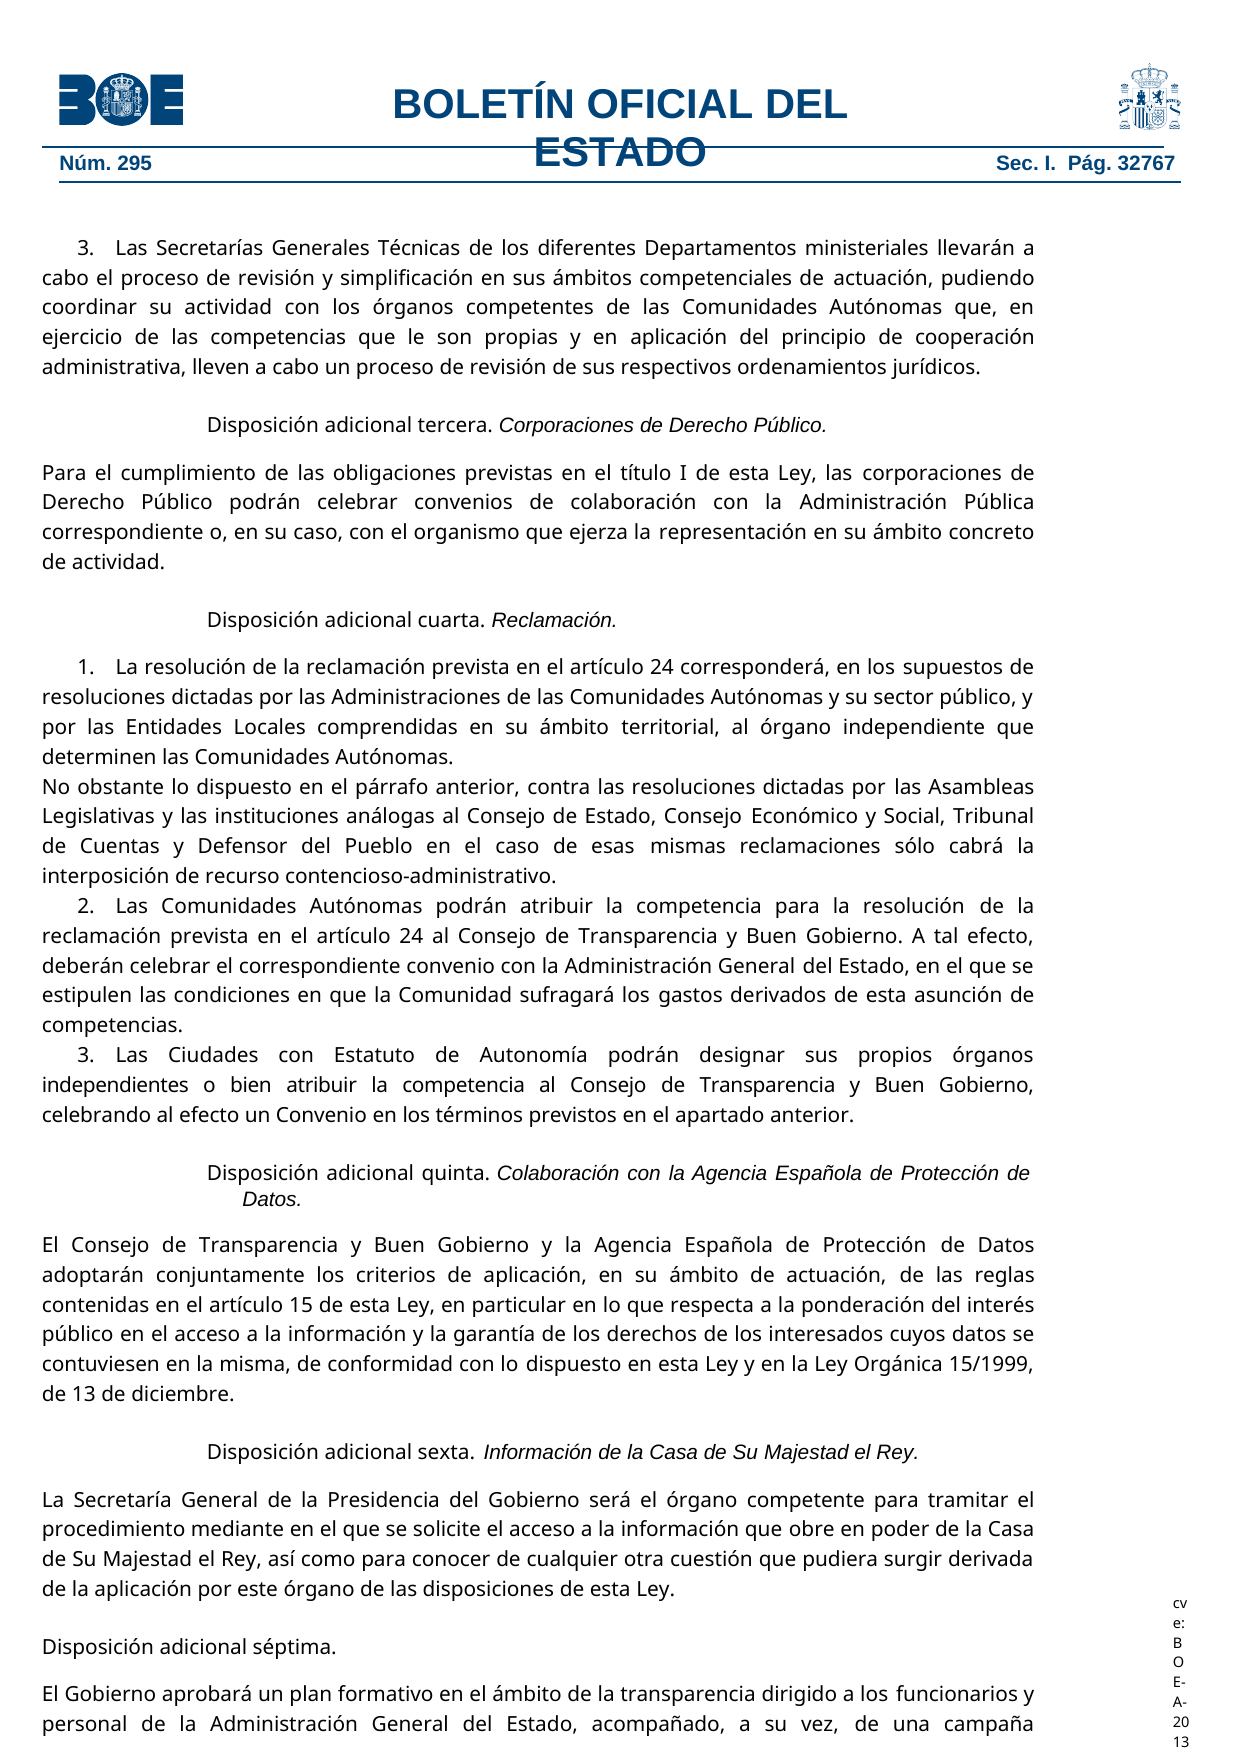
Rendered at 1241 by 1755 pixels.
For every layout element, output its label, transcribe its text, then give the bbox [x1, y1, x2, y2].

text El Consejo de Transparencia y Buen Gobierno y la Agencia Española de Protección de Datos adoptarán conjuntamente los criterios de aplicación, en su ámbito de actuación, de las reglas contenidas en el artículo 15 de esta Ley, en particular en lo que respecta a la ponderación del interés público en el acceso a la información y la garantía de los derechos de los interesados cuyos datos se contuviesen en la misma, de conformidad con lo dispuesto en esta Ley y en la Ley Orgánica 15/1999, de 13 de diciembre. [42, 1230, 1034, 1408]
text El Gobierno aprobará un plan formativo en el ámbito de la transparencia dirigido a los funcionarios y personal de la Administración General del Estado, acompañado, a su vez, de una campaña informativa dirigida a los ciudadanos. El Gobierno incorporará al sector público estatal en el Plan Nacional de Responsabilidad Social Corporativa. [42, 1679, 1034, 1738]
text Disposición adicional séptima. [42, 1632, 1171, 1661]
list La resolución de la reclamación prevista en el artículo 24 corresponderá, en los supuestos de resoluciones dictadas por las Administraciones de las Comunidades Autónomas y su sector público, y por las Entidades Locales comprendidas en su ámbito territorial, al órgano independiente que determinen las Comunidades Autónomas. [42, 652, 1034, 770]
text Disposición adicional cuarta. Reclamación. [207, 605, 1199, 633]
list Las Comunidades Autónomas podrán atribuir la competencia para la resolución de la reclamación prevista en el artículo 24 al Consejo de Transparencia y Buen Gobierno. A tal efecto, deberán celebrar el correspondiente convenio con la Administración General del Estado, en el que se estipulen las condiciones en que la Comunidad sufragará los gastos derivados de esta asunción de competencias. [42, 891, 1034, 1039]
list Las Ciudades con Estatuto de Autonomía podrán designar sus propios órganos independientes o bien atribuir la competencia al Consejo de Transparencia y Buen Gobierno, celebrando al efecto un Convenio en los términos previstos en el apartado anterior. [42, 1040, 1034, 1128]
list Las Secretarías Generales Técnicas de los diferentes Departamentos ministeriales llevarán a cabo el proceso de revisión y simplificación en sus ámbitos competenciales de actuación, pudiendo coordinar su actividad con los órganos competentes de las Comunidades Autónomas que, en ejercicio de las competencias que le son propias y en aplicación del principio de cooperación administrativa, lleven a cabo un proceso de revisión de sus respectivos ordenamientos jurídicos. [42, 233, 1035, 381]
text La Secretaría General de la Presidencia del Gobierno será el órgano competente para tramitar el procedimiento mediante en el que se solicite el acceso a la información que obre en poder de la Casa de Su Majestad el Rey, así como para conocer de cualquier otra cuestión que pudiera surgir derivada de la aplicación por este órgano de las disposiciones de esta Ley. [42, 1485, 1034, 1603]
text No obstante lo dispuesto en el párrafo anterior, contra las resoluciones dictadas por las Asambleas Legislativas y las instituciones análogas al Consejo de Estado, Consejo Económico y Social, Tribunal de Cuentas y Defensor del Pueblo en el caso de esas mismas reclamaciones sólo cabrá la interposición de recurso contencioso-administrativo. [42, 772, 1034, 889]
text cve: BOE-A-2013-12887 [1173, 1593, 1191, 1754]
text Disposición adicional tercera. Corporaciones de Derecho Público. [207, 410, 1199, 439]
text Disposición adicional sexta. Información de la Casa de Su Majestad el Rey. [207, 1437, 1199, 1466]
text Disposición adicional quinta. Colaboración con la Agencia Española de Protección de Datos. [207, 1158, 1034, 1211]
text Para el cumplimiento de las obligaciones previstas en el título I de esta Ley, las corporaciones de Derecho Público podrán celebrar convenios de colaboración con la Administración Pública correspondiente o, en su caso, con el organismo que ejerza la representación en su ámbito concreto de actividad. [42, 458, 1034, 576]
